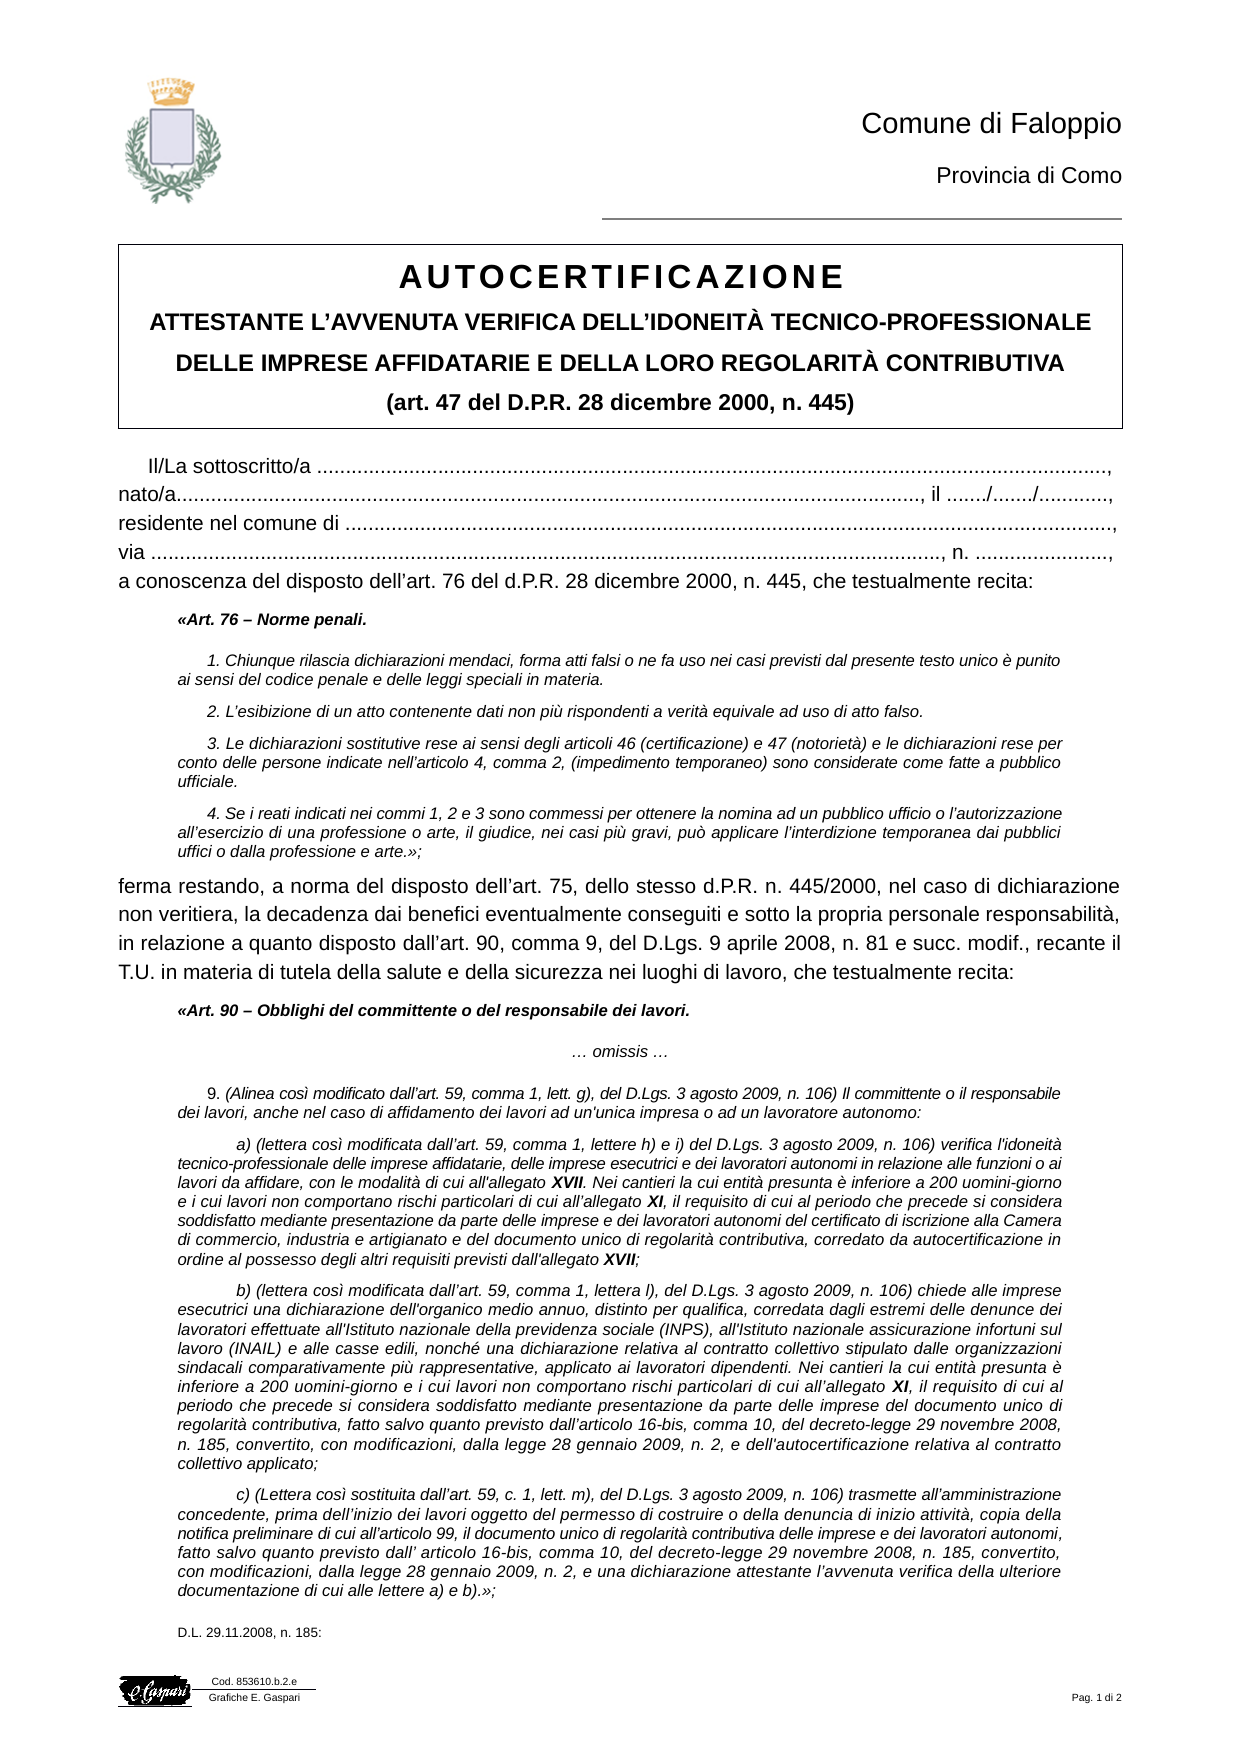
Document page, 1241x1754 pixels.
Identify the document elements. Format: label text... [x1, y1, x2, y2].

text 2. L’esibizione di un atto contenente dati non più rispondenti a verità equivale ad uso di atto falso. [177, 702, 1063, 721]
picture [122, 75, 224, 106]
text 9. (Alinea così modificato dall’art. 59, comma 1, lett. g), del D.Lgs. 3 agosto 2009, n. 106) Il committente o il responsabile dei lavori, anche nel caso di affidamento dei lavori ad un'unica impresa o ad un lavoratore autonomo: [177, 1083, 1063, 1122]
text 3. Le dichiarazioni sostitutive rese ai sensi degli articoli 46 (certificazione) e 47 (notorietà) e le dichiarazioni rese per conto delle persone indicate nell’articolo 4, comma 2, (impedimento temporaneo) sono considerate come fatte a pubblico ufficiale. [177, 733, 1063, 791]
picture [122, 140, 224, 162]
text Nell'elenco degli allegati [118, 204, 602, 227]
text Comune di Faloppio [118, 106, 1122, 140]
table_header AUTOCERTIFICAZIONE ATTESTANTE L’AVVENUTA VERIFICA DELL’IDONEITÀ TECNICO-PROFESSIONALE DELLE IMPRESE AFFIDATARIE E DELLA LORO REGOLARITÀ CONTRIBUTIVA (art. 47 del D.P.R. 28 dicembre 2000, n. 445) [119, 245, 1122, 427]
text D.L. 29.11.2008, n. 185: [177, 1625, 1122, 1641]
text 4. Se i reati indicati nei commi 1, 2 e 3 sono commessi per ottenere la nomina ad un pubblico ufficio o l’autorizzazione all’esercizio di una professione o arte, il giudice, nei casi più gravi, può applicare l’interdizione temporanea dai pubblici uffici o dalla professione e arte.»; [177, 803, 1063, 861]
picture [118, 1674, 191, 1706]
picture [122, 188, 224, 204]
text b) (lettera così modificata dall’art. 59, comma 1, lettera l), del D.Lgs. 3 agosto 2009, n. 106) chiede alle imprese esecutrici una dichiarazione dell'organico medio annuo, distinto per qualifica, corredata dagli estremi delle denunce dei lavoratori effettuate all'Istituto nazionale della previdenza sociale (INPS), all'Istituto nazionale assicurazione infortuni sul lavoro (INAIL) e alle casse edili, nonché una dichiarazione relativa al contratto collettivo stipulato dalle organizzazioni sindacali comparativamente più rappresentative, applicato ai lavoratori dipendenti. Nei cantieri la cui entità presunta è inferiore a 200 uomini-giorno e i cui lavori non comportano rischi particolari di cui all’allegato XI, il requisito di cui al periodo che precede si considera soddisfatto mediante presentazione da parte delle imprese del documento unico di regolarità contributiva, fatto salvo quanto previsto dall’articolo 16-bis, comma 10, del decreto-legge 29 novembre 2008, n. 185, convertito, con modificazioni, dalla legge 28 gennaio 2009, n. 2, e dell'autocertificazione relativa al contratto collettivo applicato; [177, 1281, 1063, 1473]
text «Art. 76 – Norme penali. [177, 610, 1063, 629]
text c) (Lettera così sostituita dall’art. 59, c. 1, lett. m), del D.Lgs. 3 agosto 2009, n. 106) trasmette all’amministrazione concedente, prima dell’inizio dei lavori oggetto del permesso di costruire o della denuncia di inizio attività, copia della notifica preliminare di cui all’articolo 99, il documento unico di regolarità contributiva delle imprese e dei lavoratori autonomi, fatto salvo quanto previsto dall’ articolo 16-bis, comma 10, del decreto-legge 29 novembre 2008, n. 185, convertito, con modificazioni, dalla legge 28 gennaio 2009, n. 2, e una dichiarazione attestante l’avvenuta verifica della ulteriore documentazione di cui alle lettere a) e b).»; [177, 1485, 1063, 1600]
text Provincia di Como [118, 162, 1122, 188]
text Il/La sottoscritto/a ........................................................................................................................................., nato/a................................................................................................................................., il ......./......./............, residente nel comune di ....................................................................................................................................., via ........................................................................................................................................., n. ......................., a conoscenza del disposto dell’art. 76 del d.P.R. 28 dicembre 2000, n. 445, che testualmente recita: [118, 453, 1122, 592]
text ferma restando, a norma del disposto dell’art. 75, dello stesso d.P.R. n. 445/2000, nel caso di dichiarazione non veritiera, la decadenza dai benefici eventualmente conseguiti e sotto la propria personale responsabilità, in relazione a quanto disposto dall’art. 90, comma 9, del D.Lgs. 9 aprile 2008, n. 81 e succ. modif., recante il T.U. in materia di tutela della salute e della sicurezza nei luoghi di lavoro, che testualmente recita: [118, 873, 1122, 984]
text a) (lettera così modificata dall’art. 59, comma 1, lettere h) e i) del D.Lgs. 3 agosto 2009, n. 106) verifica l'idoneità tecnico-professionale delle imprese affidatarie, delle imprese esecutrici e dei lavoratori autonomi in relazione alle funzioni o ai lavori da affidare, con le modalità di cui all'allegato XVII. Nei cantieri la cui entità presunta è inferiore a 200 uomini-giorno e i cui lavori non comportano rischi particolari di cui all’allegato XI, il requisito di cui al periodo che precede si considera soddisfatto mediante presentazione da parte delle imprese e dei lavoratori autonomi del certificato di iscrizione alla Camera di commercio, industria e artigianato e del documento unico di regolarità contributiva, corredato da autocertificazione in ordine al possesso degli altri requisiti previsti dall'allegato XVII; [177, 1134, 1063, 1268]
subtitle … omissis … [177, 1042, 1063, 1061]
text «Art. 90 – Obblighi del committente o del responsabile dei lavori. [177, 1001, 1063, 1020]
text 1. Chiunque rilascia dichiarazioni mendaci, forma atti falsi o ne fa uso nei casi previsti dal presente testo unico è punito ai sensi del codice penale e delle leggi speciali in materia. [177, 651, 1063, 689]
